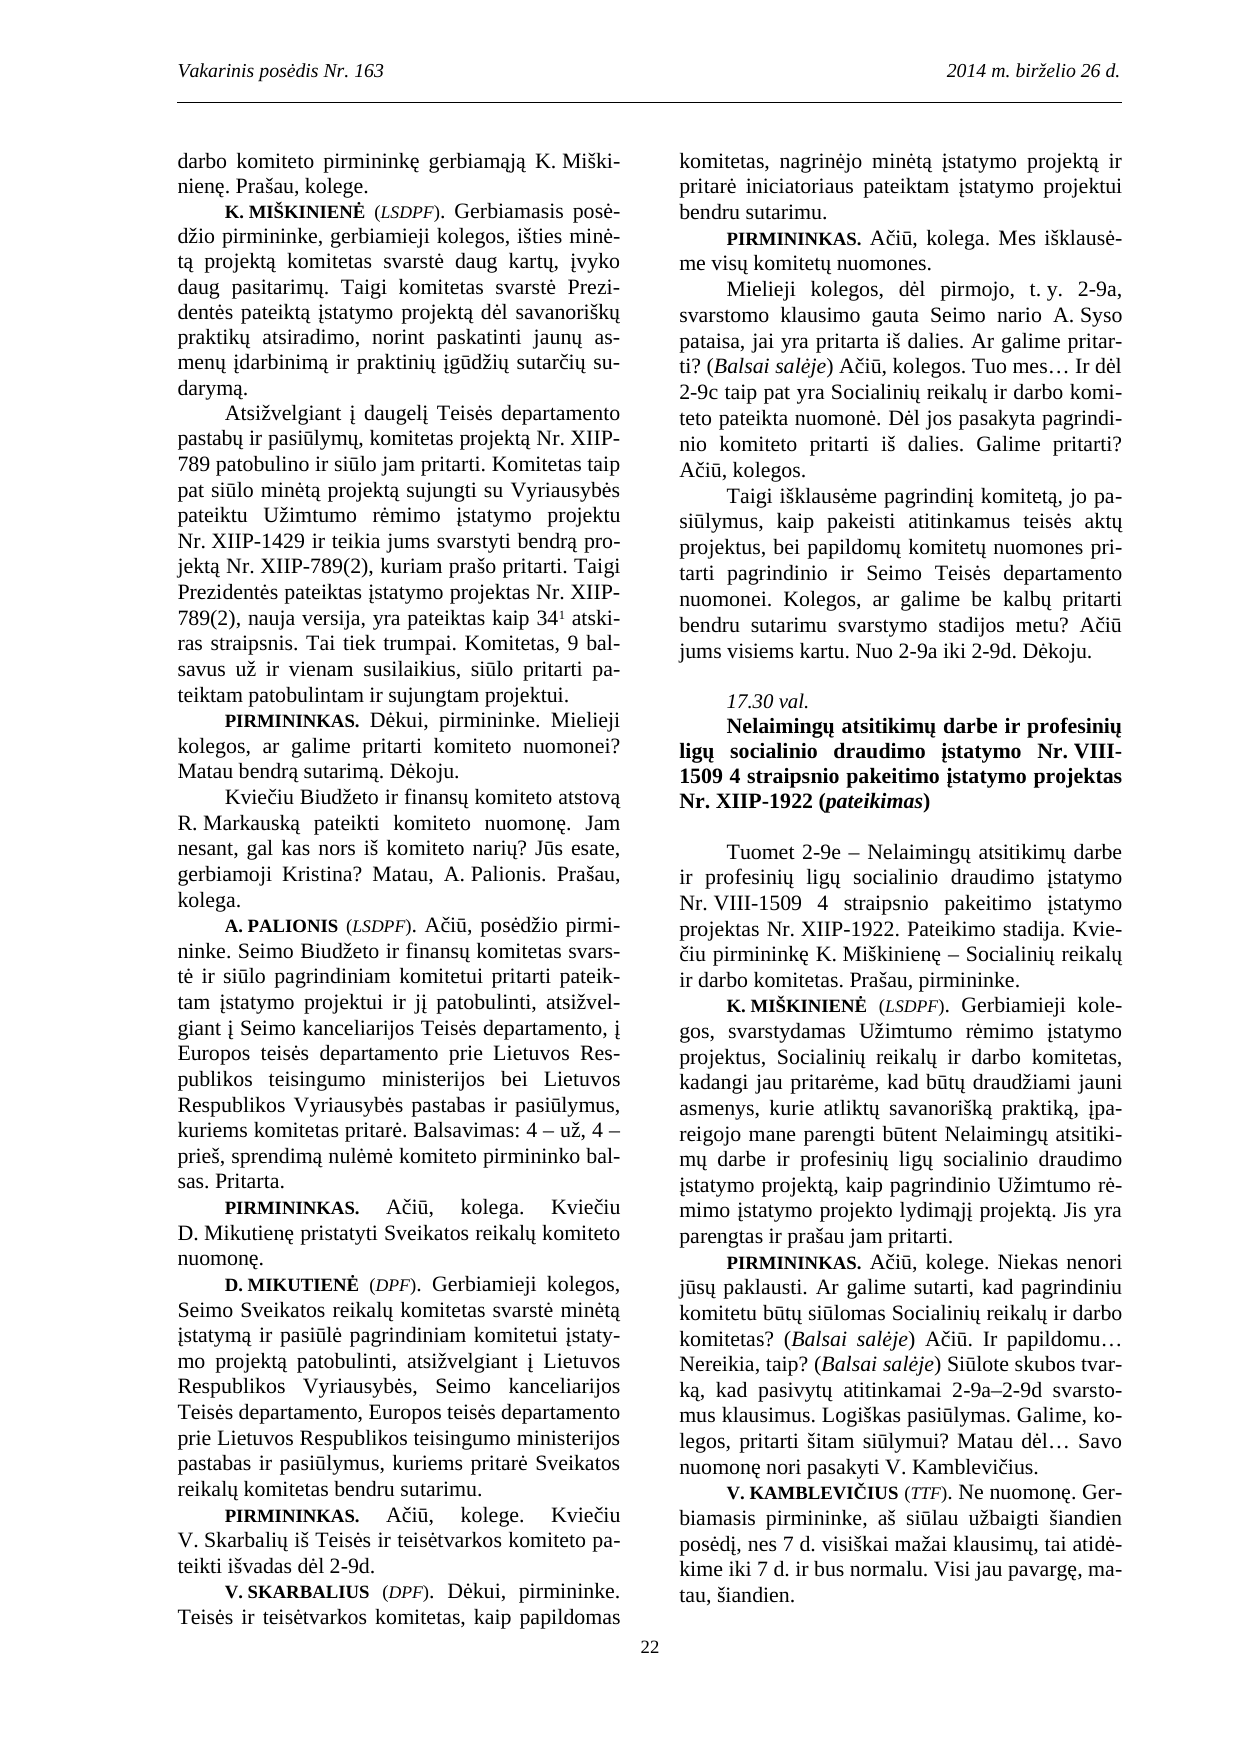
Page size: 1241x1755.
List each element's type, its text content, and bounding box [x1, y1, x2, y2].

text Kvie­čiu Biu­dže­to ir fi­nan­sų ko­mi­te­to at­sto­vą R. Mar­kaus­ką pa­teik­ti ko­mi­te­to nuo­mo­nę. Jam ne­sant, gal kas nors iš ko­mi­te­to na­rių? Jūs esa­te, ger­bia­mo­ji Kris­ti­na? Ma­tau, A. Pa­lio­nis. Pra­šau, ko­le­ga. [177, 784, 620, 912]
text ko­mi­te­tas, nag­ri­nė­jo mi­nė­tą įsta­ty­mo pro­jek­tą ir pri­ta­rė ini­cia­to­riaus pa­teik­tam įsta­ty­mo pro­jek­tui ben­dru su­ta­ri­mu. [679, 148, 1122, 224]
text D. MIKUTIENĖ (DPF). Ger­bia­mie­ji ko­le­gos, Sei­mo Svei­ka­tos rei­ka­lų ko­mi­te­tas svars­tė mi­nė­tą įsta­ty­mą ir pa­siū­lė pa­grin­di­niam ko­mi­te­tui įsta­ty­mo pro­jek­tą pa­to­bu­lin­ti, at­si­žvel­giant į Lie­tu­vos Res­pub­li­kos Vy­riau­sy­bės, Sei­mo kan­ce­lia­ri­jos Tei­sės de­par­ta­men­to, Eu­ro­pos tei­sės de­par­ta­men­to prie Lie­tu­vos Res­pub­li­kos tei­sin­gu­mo mi­nis­te­ri­jos pa­sta­bas ir pa­siū­ly­mus, ku­riems pri­ta­rė Svei­ka­tos rei­ka­lų ko­mi­te­tas ben­dru su­ta­ri­mu. [177, 1271, 620, 1502]
text K. MIŠKINIENĖ (LSDPF). Ger­bia­mie­ji ko­le­gos, svars­ty­da­mas Už­im­tu­mo rė­mi­mo įsta­ty­mo pro­jek­tus, So­cia­li­nių rei­ka­lų ir dar­bo ko­mi­te­tas, ka­dan­gi jau pri­ta­rė­me, kad bū­tų drau­džia­mi jau­ni as­me­nys, ku­rie at­lik­tų sa­va­no­riš­ką prak­ti­ką, įpa­rei­go­jo ma­ne pa­reng­ti bū­tent Ne­lai­min­gų at­si­ti­ki­mų dar­be ir pro­fe­si­nių li­gų so­cia­li­nio drau­di­mo įsta­ty­mo pro­jek­tą, kaip pa­grin­di­nio Už­im­tu­mo rė­mi­mo įsta­ty­mo pro­jek­to ly­di­mą­jį pro­jek­tą. Jis yra pa­reng­tas ir pra­šau jam pri­tar­ti. [679, 992, 1122, 1249]
text Ne­lai­min­gų at­si­ti­ki­mų dar­be ir pro­fe­si­nių li­gų so­cia­li­nio drau­di­mo įsta­ty­mo Nr. VIII-1509 4 straips­nio pa­kei­ti­mo įsta­ty­mo pro­jek­tas Nr. XIIP-1922 (pa­tei­ki­mas) [679, 713, 1122, 813]
text PIRMININKAS. Dė­kui, pir­mi­nin­ke. Mie­lie­ji ko­le­gos, ar ga­li­me pri­tar­ti ko­mi­te­to nuo­mo­nei? Ma­tau ben­drą su­ta­ri­mą. Dė­ko­ju. [177, 707, 620, 784]
text dar­bo ko­mi­te­to pir­mi­nin­kę ger­bia­mą­ją K. Miš­ki­nie­nę. Pra­šau, ko­le­ge. [177, 148, 620, 198]
text PIRMININKAS. Ačiū, ko­le­ge. Kvie­čiu V. Skar­ba­lių iš Tei­sės ir tei­sėt­var­kos ko­mi­te­to pa­teik­ti iš­va­das dėl 2-9d. [177, 1502, 620, 1578]
text K. MIŠKINIENĖ (LSDPF). Ger­bia­ma­sis po­sė­džio pir­mi­nin­ke, ger­bia­mie­ji ko­le­gos, iš­ties mi­nė­tą pro­jek­tą ko­mi­te­tas svars­tė daug kar­tų, įvy­ko daug pa­si­ta­ri­mų. Tai­gi ko­mi­te­tas svars­tė Pre­zi­den­tės pa­teik­tą įsta­ty­mo pro­jek­tą dėl sa­va­no­riš­kų prak­ti­kų at­si­ra­di­mo, no­rint pa­ska­tin­ti jau­nų as­menų įdar­bi­ni­mą ir prak­ti­nių įgū­džių su­tar­čių su­da­ry­mą. [177, 198, 620, 400]
text Tuo­met 2-9e – Ne­lai­min­gų at­si­ti­ki­mų dar­be ir pro­fe­si­nių li­gų so­cia­li­nio drau­di­mo įsta­ty­mo Nr. VIII-1509 4 straips­nio pa­kei­ti­mo įsta­ty­mo pro­jek­tas Nr. XIIP-1922. Pa­tei­ki­mo sta­di­ja. Kvie­čiu pir­mi­nin­kę K. Miš­ki­nie­nę – So­cia­li­nių rei­ka­lų ir dar­bo ko­mi­te­tas. Pra­šau, pir­mi­nin­ke. [679, 839, 1122, 992]
text PIRMININKAS. Ačiū, ko­le­ga. Kvie­čiu D. Mi­­ku­tie­nę pri­sta­ty­ti Svei­ka­tos rei­ka­lų ko­mi­te­to nuo­mo­nę. [177, 1194, 620, 1271]
text PIRMININKAS. Ačiū, ko­le­ge. Nie­kas ne­no­ri jū­sų pa­klaus­ti. Ar ga­li­me su­tar­ti, kad pa­grin­di­niu ko­mi­te­tu bū­tų siū­lo­mas So­cia­li­nių rei­ka­lų ir dar­bo ko­mi­te­tas? (Bal­sai sa­lė­je) Ačiū. Ir pa­pil­do­mu… Ne­rei­kia, taip? (Bal­sai sa­lė­je) Siū­lo­te sku­bos tvar­ką, kad pa­si­vy­tų ati­tin­ka­mai 2-9a–2-9d svars­to­mus klau­si­mus. Lo­giš­kas pa­siū­ly­mas. Ga­li­me, ko­le­gos, pri­tar­ti ši­tam siū­ly­mui? Ma­tau dėl… Sa­vo nuo­mo­nę no­ri pa­sa­ky­ti V. Kam­ble­vi­čius. [679, 1249, 1122, 1479]
text Tai­gi iš­klau­sė­me pa­grin­di­nį ko­mi­te­tą, jo pa­siū­ly­mus, kaip pa­keis­ti ati­tin­ka­mus tei­sės ak­tų pro­jek­tus, bei pa­pil­do­mų ko­mi­te­tų nuo­mo­nes pri­tar­ti pa­grin­di­nio ir Sei­mo Tei­sės de­par­ta­men­to nuo­mo­nei. Ko­le­gos, ar ga­li­me be kal­bų pri­tar­ti ben­dru su­ta­ri­mu svars­ty­mo sta­di­jos me­tu? Ačiū jums vi­siems kar­tu. Nuo 2-9a iki 2-9d. Dė­ko­ju. [679, 482, 1122, 663]
text A. PALIONIS (LSDPF). Ačiū, po­sė­džio pir­mi­nin­ke. Sei­mo Biu­dže­to ir fi­nan­sų ko­mi­te­tas svars­tė ir siū­lo pa­grin­di­niam ko­mi­te­tui pri­tar­ti pa­teik­tam įsta­ty­mo pro­jek­tui ir jį pa­to­bu­lin­ti, at­si­žvel­giant į Sei­mo kan­ce­lia­ri­jos Tei­sės de­par­ta­men­to, į Eu­ro­pos tei­sės de­par­ta­men­to prie Lie­tu­vos Res­pub­li­kos tei­sin­gu­mo mi­nis­te­ri­jos bei Lie­tu­vos Res­pub­li­kos Vy­riau­sy­bės pa­sta­bas ir pa­siū­ly­mus, ku­riems ko­mi­te­tas pri­ta­rė. Bal­sa­vi­mas: 4 – už, 4 – prieš, spren­di­mą nu­lė­mė ko­mi­te­to pir­mi­nin­ko bal­sas. Pri­tar­ta. [177, 912, 620, 1194]
text 17.30 val. [726, 688, 1122, 713]
text PIRMININKAS. Ačiū, ko­le­ga. Mes iš­klau­sė­me vi­sų ko­mi­te­tų nuo­mo­nes. [679, 224, 1122, 276]
text At­si­žvel­giant į dau­ge­lį Tei­sės de­par­ta­men­to pa­sta­bų ir pa­siū­ly­mų, ko­mi­te­tas pro­jek­tą Nr. XIIP-789 pa­to­bu­li­no ir siū­lo jam pri­tar­ti. Ko­mi­te­tas taip pat siū­lo mi­nė­tą pro­jek­tą su­jung­ti su Vy­riau­sy­bės pa­teik­tu Už­im­tu­mo rė­mi­mo įsta­ty­mo pro­jek­tu Nr. XIIP-1429 ir tei­kia jums svars­ty­ti ben­drą pro­jek­tą Nr. XIIP-789(2), ku­riam pra­šo pri­tar­ti. Tai­gi Pre­zi­den­tės pa­teik­tas įsta­ty­mo pro­jek­tas Nr. XIIP-789(2), nau­ja ver­si­ja, yra pa­teik­tas kaip 341 at­ski­ras straips­nis. Tai tiek trum­pai. Ko­mi­te­tas, 9 bal­sa­vus už ir vie­nam su­si­lai­kius, siū­lo pri­tar­ti pa­teik­tam pa­to­bu­lin­tam ir su­jung­tam pro­jek­tui. [177, 400, 620, 707]
text V. SKARBALIUS (DPF). Dė­kui, pir­mi­nin­ke. Tei­sės ir tei­sėt­var­kos ko­mi­te­tas, kaip pa­pil­do­mas [177, 1578, 620, 1630]
text Mie­lie­ji ko­le­gos, dėl pir­mo­jo, t. y. 2-9a, svar­s­to­mo klau­si­mo gau­ta Sei­mo na­rio A. Sy­so pa­tai­sa, jai yra pri­tar­ta iš da­lies. Ar ga­li­me pri­tar­ti? (Bal­sai sa­lė­je) Ačiū, ko­le­gos. Tuo mes… Ir dėl 2-9c taip pat yra So­cia­li­nių rei­ka­lų ir dar­bo ko­mi­te­to pa­teik­ta nuo­mo­nė. Dėl jos pa­sa­ky­ta pa­grin­di­nio ko­mi­te­to pri­tar­ti iš da­lies. Ga­li­me pri­tar­ti? Ačiū, ko­le­gos. [679, 276, 1122, 482]
text V. KAMBLEVIČIUS (TTF). Ne nuo­mo­nę. Ger­bia­ma­sis pir­mi­nin­ke, aš siū­lau už­baig­ti šian­dien po­sė­dį, nes 7 d. vi­siš­kai ma­žai klau­si­mų, tai ati­dė­ki­me iki 7 d. ir bus nor­ma­lu. Vi­si jau pa­var­gę, ma­tau, šian­dien. [679, 1479, 1122, 1607]
